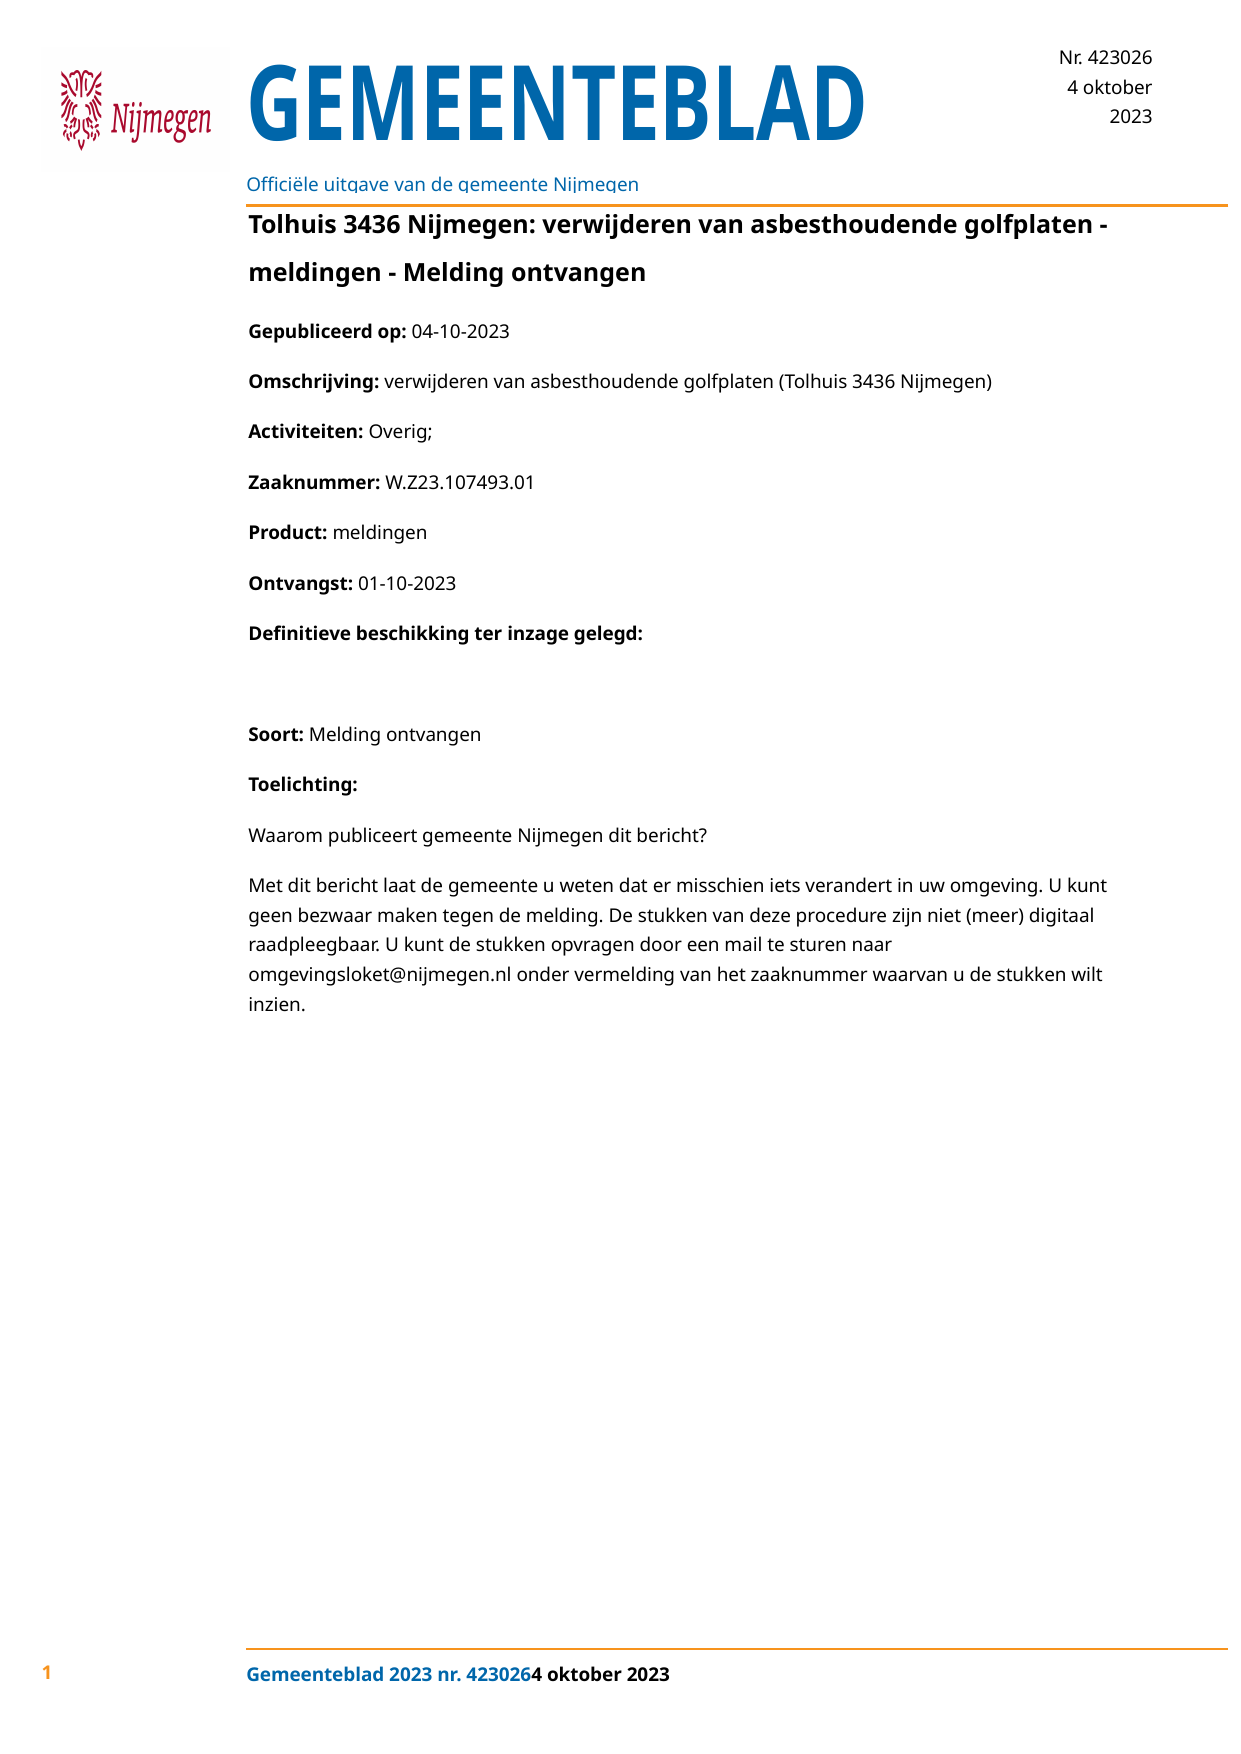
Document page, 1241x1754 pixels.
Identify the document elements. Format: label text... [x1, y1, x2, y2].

text Waarom publiceert gemeente Nijmegen dit bericht? [248, 822, 1152, 848]
text Gepubliceerd op: 04-10-2023 [248, 318, 1152, 344]
text Omschrijving: verwijderen van asbesthoudende golfplaten (Tolhuis 3436 Nijmegen) [248, 368, 1152, 394]
text Activiteiten: Overig; [248, 419, 1152, 444]
text Toelichting: [248, 772, 1152, 797]
text Definitieve beschikking ter inzage gelegd: [248, 620, 1152, 646]
picture [41, 47, 231, 172]
text Met dit bericht laat de gemeente u weten dat er misschien iets verandert in uw omgeving. U kunt geen bezwaar maken tegen de melding. De stukken van deze procedure zijn niet (meer) digitaal raadpleegbaar. U kunt de stukken opvragen door een mail te sturen naar omgevingsloket@nijmegen.nl onder vermelding van het zaaknummer waarvan u de stukken wilt inzien. [248, 872, 1152, 1017]
text Product: meldingen [248, 519, 1152, 545]
text Zaaknummer: W.Z23.107493.01 [248, 469, 1152, 495]
text Tolhuis 3436 Nijmegen: verwijderen van asbesthoudende golfplaten - meldingen - Melding ontvangen [248, 207, 1152, 288]
text Ontvangst: 01-10-2023 [248, 570, 1152, 596]
text Soort: Melding ontvangen [248, 721, 1152, 747]
